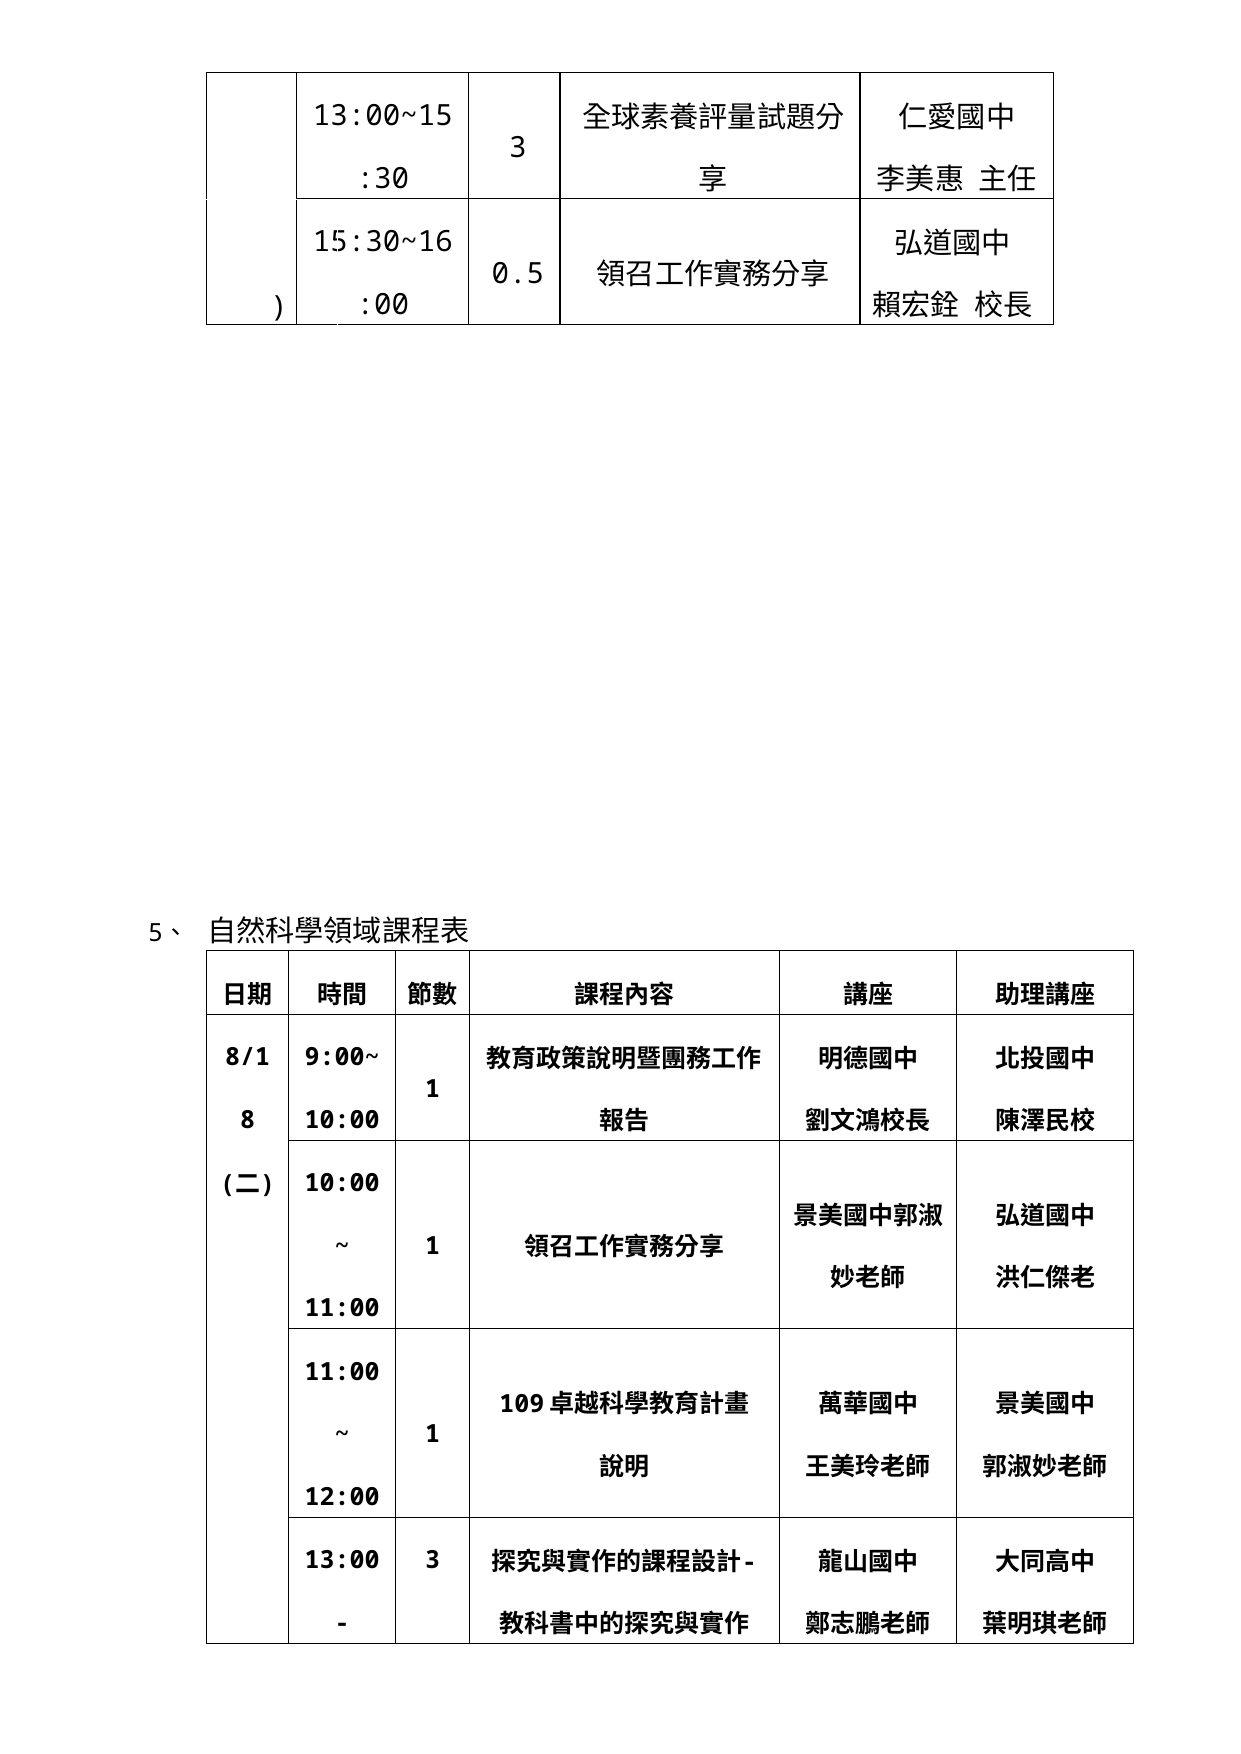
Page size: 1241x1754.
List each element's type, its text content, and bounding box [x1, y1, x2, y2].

table_cell 1 [396, 1141, 469, 1328]
table_header 時間 [289, 951, 395, 1013]
table_header 講座 [780, 951, 956, 1013]
table_cell 3 [469, 73, 559, 198]
table_cell 9:00~ 10:00 [289, 1015, 395, 1139]
table_cell 萬華國中 王美玲老師 [780, 1329, 956, 1517]
table_cell 13:00~15:30 [297, 73, 468, 198]
table_cell 3 [396, 1518, 469, 1643]
table_cell 景美國中郭淑妙老師 [780, 1141, 956, 1328]
table_cell 景美國中 郭淑妙老師 [957, 1329, 1133, 1517]
table_cell 教育政策說明暨團務工作報告 [470, 1015, 779, 1139]
table_cell 8/18 (二) [207, 1015, 288, 1643]
table_cell 15:30~16:00 [338, 199, 468, 324]
list 自然科學領域課程表 [148, 887, 1053, 950]
table_cell 10:00~ 11:00 [289, 1141, 395, 1328]
table_cell 15:30~16:00 [297, 200, 337, 324]
table_cell 1 [396, 1329, 469, 1517]
table_cell 8/21 (五) [207, 200, 296, 324]
table_header 課程內容 [470, 951, 779, 1013]
table_cell 領召工作實務分享 [561, 199, 859, 324]
table_cell 明德國中 劉文鴻校長 [780, 1015, 956, 1139]
table_cell 11:00~ 12:00 [289, 1329, 395, 1517]
table_cell 8/21 (五) [207, 73, 296, 199]
table_cell 探究與實作的課程設計-教科書中的探究與實作 [470, 1518, 779, 1643]
table_cell 弘道國中 洪仁傑老 [957, 1141, 1133, 1328]
table_header 節數 [396, 951, 469, 1013]
table_cell 領召工作實務分享 [470, 1141, 779, 1328]
table_cell 弘道國中 賴宏銓 校長 [861, 199, 1053, 324]
table_cell 109卓越科學教育計畫 說明 [470, 1329, 779, 1517]
table_header 日期 [207, 951, 288, 1013]
table_cell 仁愛國中 李美惠 主任 [861, 73, 1053, 198]
table_cell 北投國中 陳澤民校 [957, 1015, 1133, 1139]
table_cell 全球素養評量試題分享 [561, 73, 859, 198]
table_cell 13:00- [289, 1518, 395, 1643]
table_cell 大同高中 葉明琪老師 [957, 1518, 1133, 1643]
table_header 助理講座 [957, 951, 1133, 1013]
table_cell 1 [396, 1015, 469, 1139]
table_cell 0.5 [469, 199, 559, 324]
table_cell 龍山國中 鄭志鵬老師 [780, 1518, 956, 1643]
